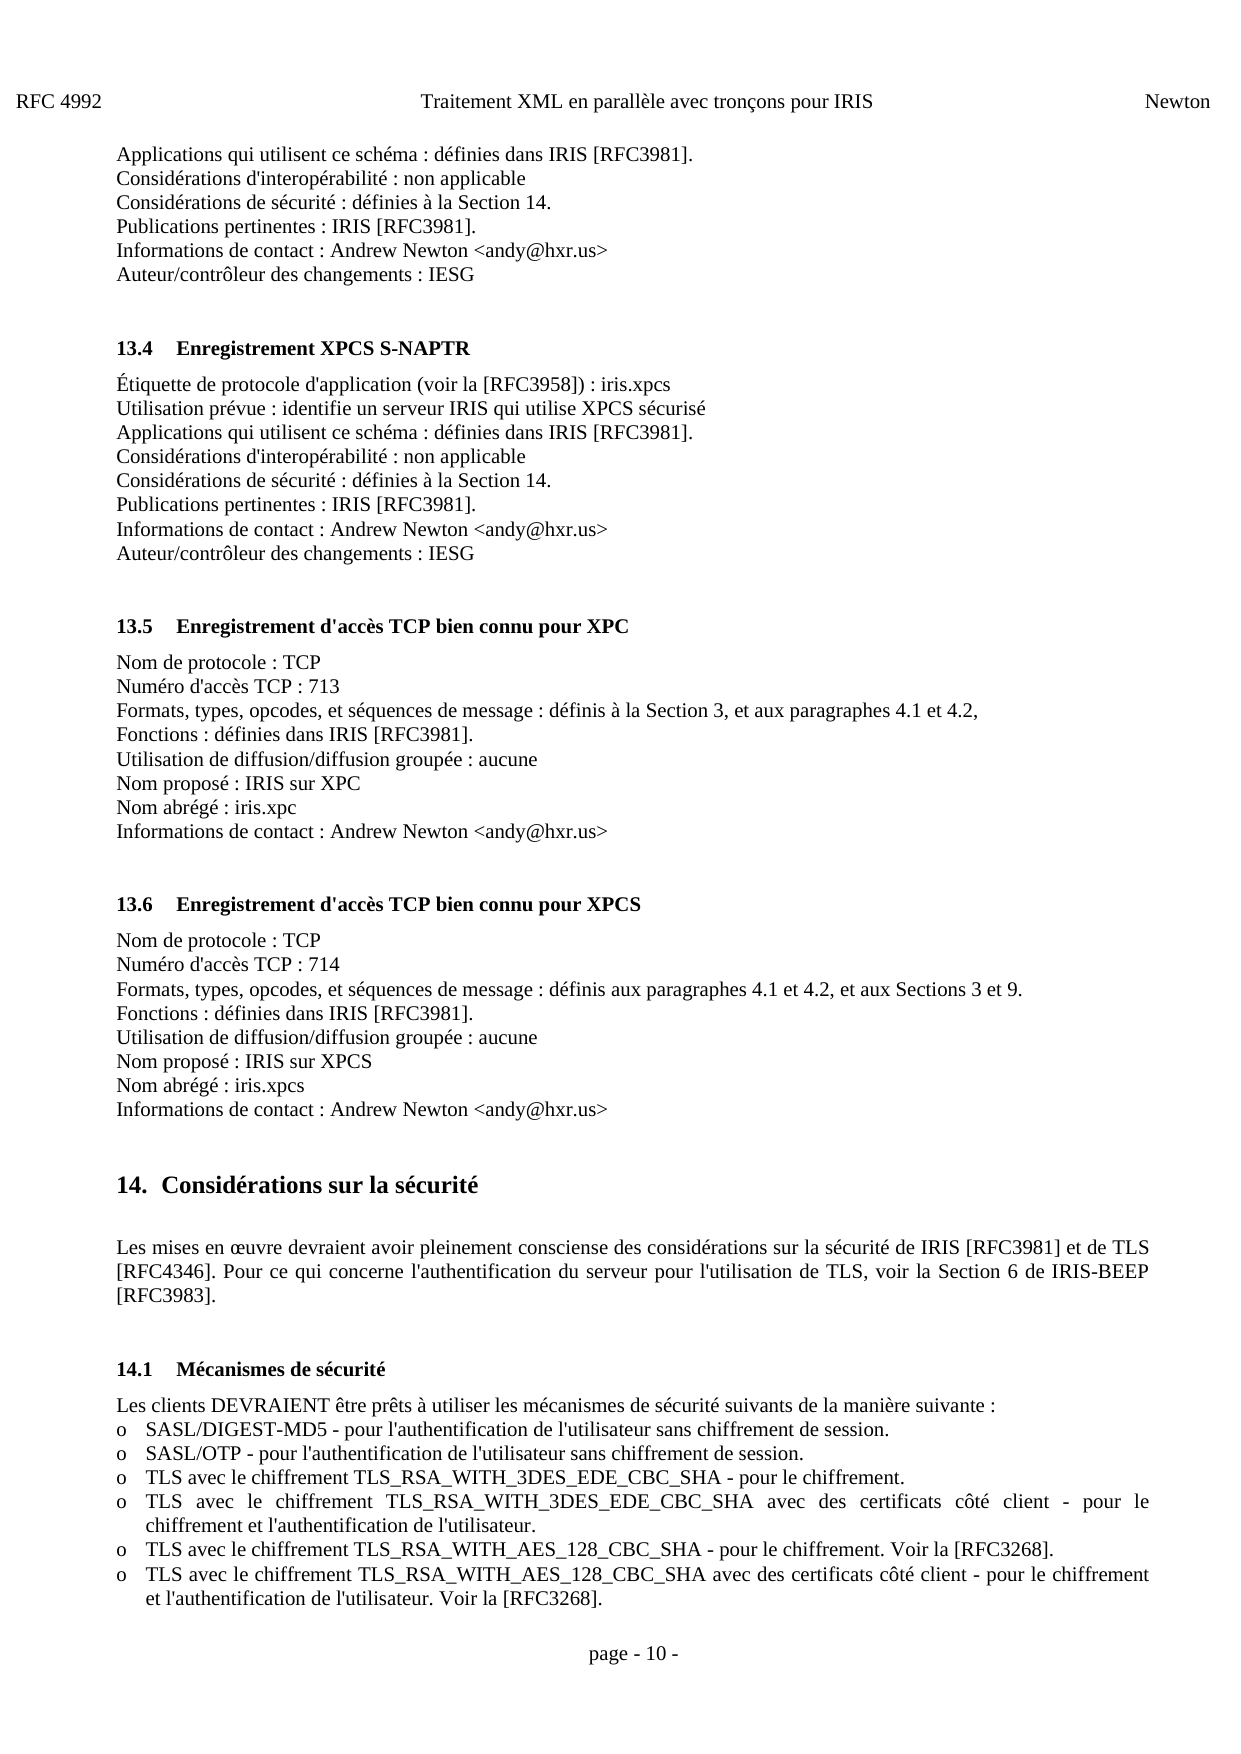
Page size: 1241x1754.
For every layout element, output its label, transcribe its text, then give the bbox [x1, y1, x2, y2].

text Nom de protocole : TCP [116, 650, 1151, 674]
text Considérations de sécurité : définies à la Section 14. [116, 468, 1151, 492]
text Utilisation de diffusion/diffusion groupée : aucune [116, 746, 1151, 771]
text Informations de contact : Andrew Newton <andy@hxr.us> [116, 1097, 1151, 1121]
text Formats, types, opcodes, et séquences de message : définis à la Section 3, et aux paragraphes 4.1 et 4.2, [116, 698, 1151, 722]
text Publications pertinentes : IRIS [RFC3981]. [116, 492, 1151, 516]
text Les mises en œuvre devraient avoir pleinement consciense des considérations sur la sécurité de IRIS [RFC3981] et de TLS [RFC4346]. Pour ce qui concerne l'authentification du serveur pour l'utilisation de TLS, voir la Section 6 de IRIS-BEEP [RFC3983]. [116, 1235, 1151, 1307]
text o SASL/OTP - pour l'authentification de l'utilisateur sans chiffrement de session. [116, 1441, 1151, 1465]
text Auteur/contrôleur des changements : IESG [116, 262, 1151, 286]
text o TLS avec le chiffrement TLS_RSA_WITH_3DES_EDE_CBC_SHA avec des certificats côté client - pour le chiffrement et l'authentification de l'utilisateur. [116, 1489, 1151, 1537]
text Nom abrégé : iris.xpcs [116, 1073, 1151, 1097]
text o SASL/DIGEST-MD5 - pour l'authentification de l'utilisateur sans chiffrement de session. [116, 1417, 1151, 1441]
text Utilisation prévue : identifie un serveur IRIS qui utilise XPCS sécurisé [116, 396, 1151, 420]
subtitle 14. Considérations sur la sécurité [116, 1170, 1151, 1199]
subtitle 13.4 Enregistrement XPCS S-NAPTR [116, 336, 1151, 359]
subtitle 13.6 Enregistrement d'accès TCP bien connu pour XPCS [116, 892, 1151, 916]
text o TLS avec le chiffrement TLS_RSA_WITH_AES_128_CBC_SHA avec des certificats côté client - pour le chiffrement et l'authentification de l'utilisateur. Voir la [RFC3268]. [116, 1561, 1151, 1609]
text Applications qui utilisent ce schéma : définies dans IRIS [RFC3981]. [116, 142, 1151, 166]
text Considérations de sécurité : définies à la Section 14. [116, 190, 1151, 214]
text Informations de contact : Andrew Newton <andy@hxr.us> [116, 516, 1151, 541]
text Formats, types, opcodes, et séquences de message : définis aux paragraphes 4.1 et 4.2, et aux Sections 3 et 9. [116, 976, 1151, 1001]
subtitle 14.1 Mécanismes de sécurité [116, 1356, 1151, 1381]
text Considérations d'interopérabilité : non applicable [116, 444, 1151, 468]
text Considérations d'interopérabilité : non applicable [116, 166, 1151, 190]
text Numéro d'accès TCP : 713 [116, 674, 1151, 698]
text Fonctions : définies dans IRIS [RFC3981]. [116, 722, 1151, 746]
text Nom de protocole : TCP [116, 928, 1151, 952]
text Nom abrégé : iris.xpc [116, 794, 1151, 819]
text Étiquette de protocole d'application (voir la [RFC3958]) : iris.xpcs [116, 372, 1151, 396]
text Auteur/contrôleur des changements : IESG [116, 541, 1151, 564]
text Publications pertinentes : IRIS [RFC3981]. [116, 214, 1151, 238]
text Numéro d'accès TCP : 714 [116, 952, 1151, 976]
text Fonctions : définies dans IRIS [RFC3981]. [116, 1001, 1151, 1024]
text Nom proposé : IRIS sur XPCS [116, 1049, 1151, 1073]
text o TLS avec le chiffrement TLS_RSA_WITH_3DES_EDE_CBC_SHA - pour le chiffrement. [116, 1465, 1151, 1489]
text Utilisation de diffusion/diffusion groupée : aucune [116, 1024, 1151, 1049]
text Nom proposé : IRIS sur XPC [116, 771, 1151, 794]
text Informations de contact : Andrew Newton <andy@hxr.us> [116, 819, 1151, 843]
text Informations de contact : Andrew Newton <andy@hxr.us> [116, 238, 1151, 262]
text Applications qui utilisent ce schéma : définies dans IRIS [RFC3981]. [116, 420, 1151, 444]
text o TLS avec le chiffrement TLS_RSA_WITH_AES_128_CBC_SHA - pour le chiffrement. Voir la [RFC3268]. [116, 1537, 1151, 1561]
text Les clients DEVRAIENT être prêts à utiliser les mécanismes de sécurité suivants de la manière suivante : [116, 1393, 1151, 1417]
subtitle 13.5 Enregistrement d'accès TCP bien connu pour XPC [116, 614, 1151, 638]
